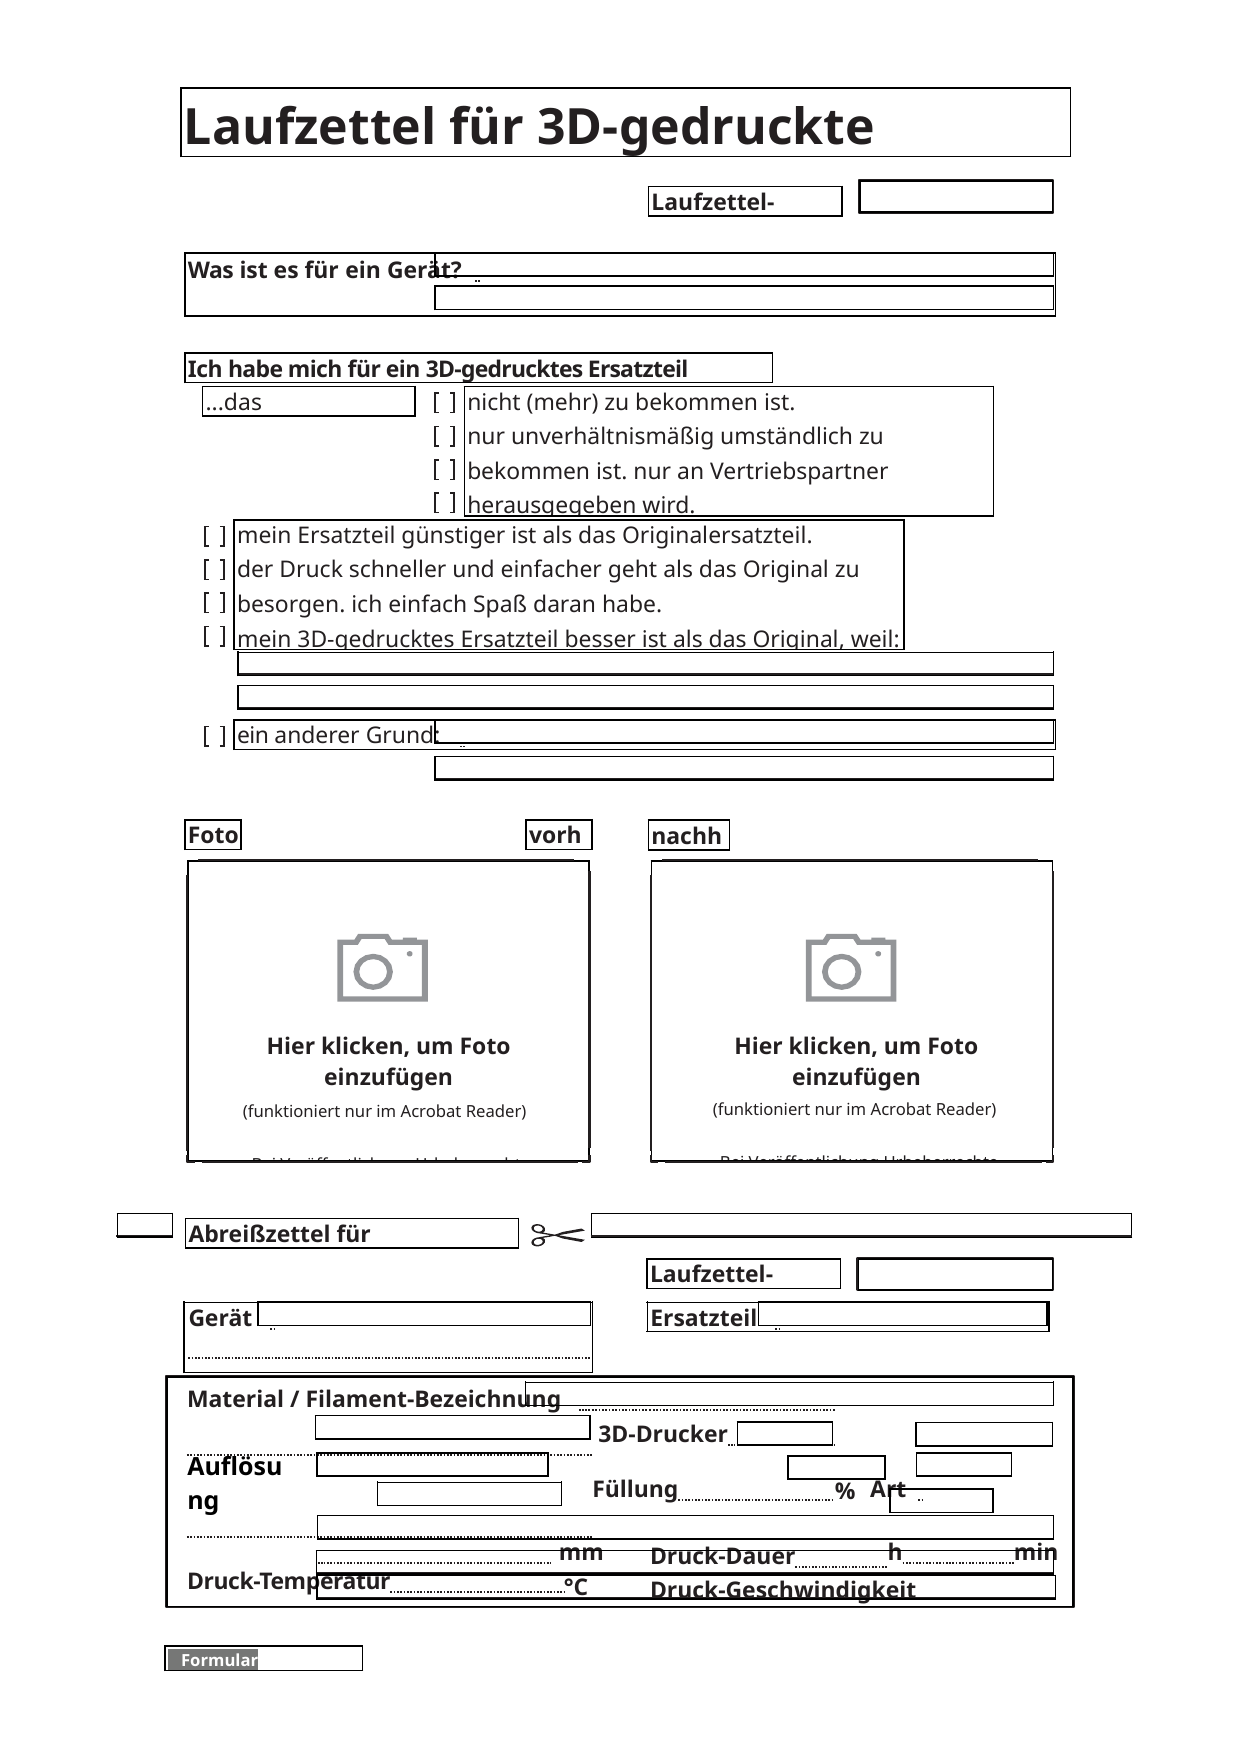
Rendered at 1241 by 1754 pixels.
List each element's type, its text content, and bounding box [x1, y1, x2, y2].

text Was ist es für ein Gerät? Welches Teil ist kaputt? [436, 254, 1053, 275]
text Was ist es für ein Gerät? Welches Teil ist kaputt? [188, 254, 1053, 315]
text Laufzettel-Nummer [650, 1260, 840, 1288]
text Abreißzettel für Ausstellungsteile [188, 1219, 518, 1247]
text Laufzettel für 3D-gedruckte Ersatzteile [184, 91, 1070, 156]
text Material / Filament-Bezeichnung 3D-Drucker Füllung % Art [187, 1382, 1053, 1541]
text mein Ersatzteil günstiger ist als das Originalersatzteil. [237, 521, 903, 549]
text Fotos [188, 821, 240, 848]
text mm Druck-Dauer h min [317, 1551, 1053, 1569]
text nur unverhältnismäßig umständlich zu bekommen ist. nur an Vertriebspartner herausgegeben wird. [467, 420, 993, 515]
text nachher [651, 821, 728, 849]
text mein 3D-gedrucktes Ersatzteil besser ist als das Original, weil: [237, 623, 903, 648]
text ...das Originalersatzteil [205, 387, 414, 415]
text mm Druck-Dauer h min [892, 1544, 1072, 1569]
text Was ist es für ein Gerät? Welches Teil ist kaputt? [436, 287, 1053, 309]
text Ersatzteil [650, 1303, 1048, 1331]
text Laufzettel-Nummer [651, 187, 841, 215]
text nicht (mehr) zu bekommen ist. [467, 387, 992, 416]
text (funktioniert nur im Acrobat Reader) [675, 1098, 1034, 1120]
text Druck-Temperatur °C Druck-Geschwindigkeit mm/s Sonstiges [187, 1570, 1054, 1606]
text mm Druck-Dauer h min [187, 1544, 889, 1569]
text – Bei Veröffentlichung Urheberrechte beachten – [207, 1153, 562, 1160]
text ein anderer Grund: [237, 721, 1054, 748]
text Ich habe mich für ein 3D-gedrucktes Ersatzteil entschieden weil: [188, 354, 772, 382]
text – Bei Veröffentlichung Urheberrechte beachten – [675, 1151, 1030, 1160]
text Druck-Temperatur °C Druck-Geschwindigkeit mm/s Sonstiges [318, 1576, 1054, 1598]
text Formular zurücksetzen [168, 1649, 362, 1670]
text der Druck schneller und einfacher geht als das Original zu besorgen. ich einfach Spaß daran habe. [237, 553, 903, 619]
text vorher [529, 821, 591, 848]
text Gerät [188, 1303, 592, 1361]
text Hier klicken, um Foto einzufügen [207, 1030, 570, 1093]
text (funktioniert nur im Acrobat Reader) [207, 1100, 562, 1123]
text Hier klicken, um Foto einzufügen [675, 1030, 1037, 1093]
